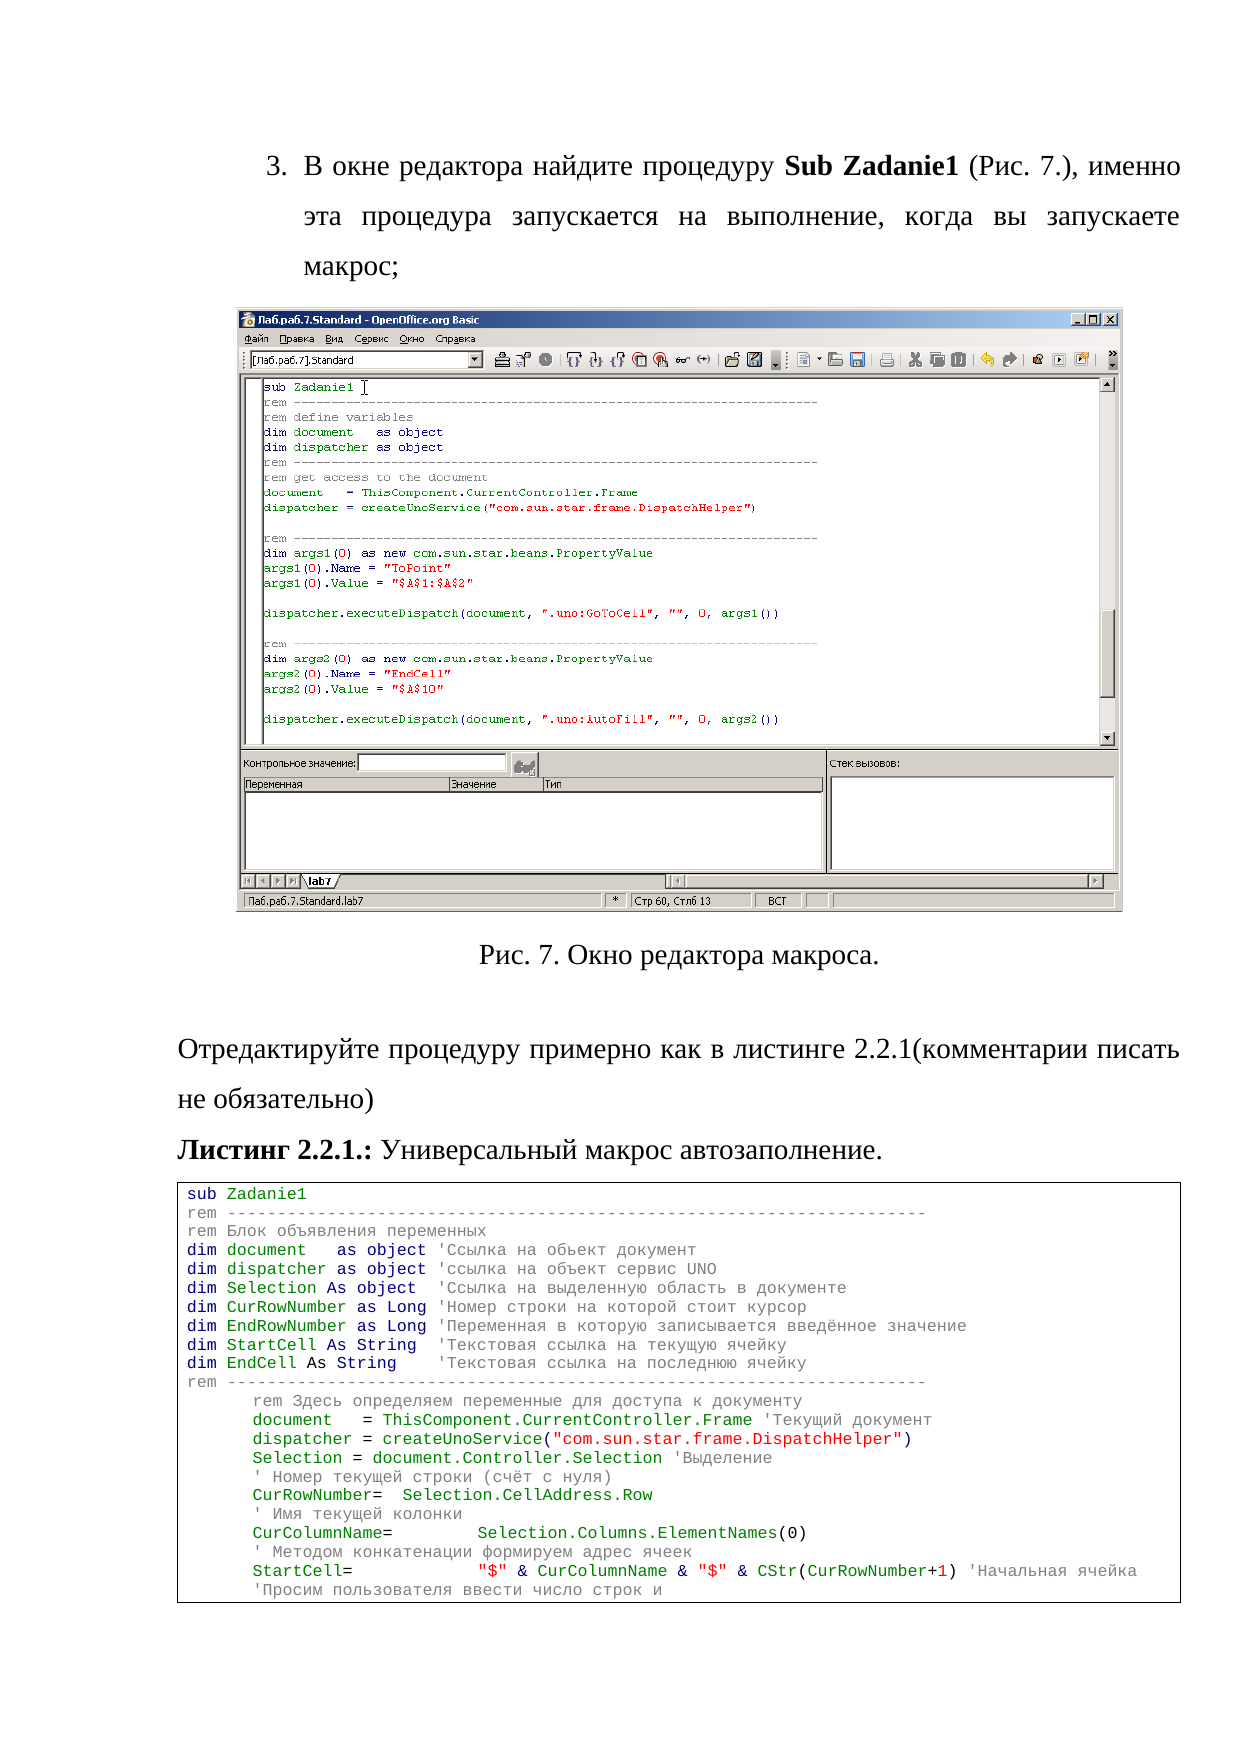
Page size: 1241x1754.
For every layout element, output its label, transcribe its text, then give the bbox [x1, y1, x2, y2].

text 'Просим пользователя ввести число строк и [178, 1578, 1180, 1602]
text rem ---------------------------------------------------------------------- [178, 1201, 1180, 1220]
text CurRowNumber= Selection.CellAddress.Row [178, 1484, 1180, 1503]
list В окне редактора найдите процедуру Sub Zadanie1 (Рис. 7.), именно эта процедура запускается на выполнение, когда вы запускаете макрос; [266, 148, 1181, 282]
text dim document as object 'Ссылка на обьект документ [178, 1239, 1180, 1258]
text ' Методом конкатенации формируем адрес ячеек [178, 1540, 1180, 1559]
text ' Имя текущей колонки [178, 1503, 1180, 1522]
text dim Selection As object 'Ссылка на выделенную область в документе [178, 1276, 1180, 1295]
text Рис. 7. Окно редактора макроса. [177, 937, 1181, 971]
text dim CurRowNumber as Long 'Номер строки на которой стоит курсор [178, 1295, 1180, 1314]
text StartCell= "$" & CurColumnName & "$" & CStr(CurRowNumber+1) 'Начальная ячейка [178, 1559, 1180, 1578]
text dispatcher = createUnoService("com.sun.star.frame.DispatchHelper") [178, 1427, 1180, 1446]
picture [235, 307, 1123, 912]
text dim StartCell As String 'Текстовая ссылка на текущую ячейку [178, 1333, 1180, 1352]
text Selection = document.Controller.Selection 'Выделение [178, 1446, 1180, 1465]
text ' Номер текущей строки (счёт с нуля) [178, 1465, 1180, 1484]
text document = ThisComponent.CurrentController.Frame 'Текущий документ [178, 1408, 1180, 1427]
text Отредактируйте процедуру примерно как в листинге 2.2.1(комментарии писать не обязательно) [177, 1031, 1181, 1115]
text sub Zadanie1 [178, 1183, 1180, 1201]
text rem ---------------------------------------------------------------------- [178, 1371, 1180, 1389]
text dim dispatcher as object 'ссылка на объект сервис UNO [178, 1258, 1180, 1276]
text dim EndRowNumber as Long 'Переменная в которую записывается введённое значение [178, 1314, 1180, 1333]
text dim EndCell As String 'Текстовая ссылка на последнюю ячейку [178, 1352, 1180, 1371]
text rem Здесь определяем переменные для доступа к документу [178, 1389, 1180, 1408]
text rem Блок объявления переменных [178, 1220, 1180, 1239]
text Листинг 2.2.1.: Универсальный макрос автозаполнение. [177, 1132, 1181, 1165]
text CurColumnName= Selection.Columns.ElementNames(0) [178, 1522, 1180, 1540]
